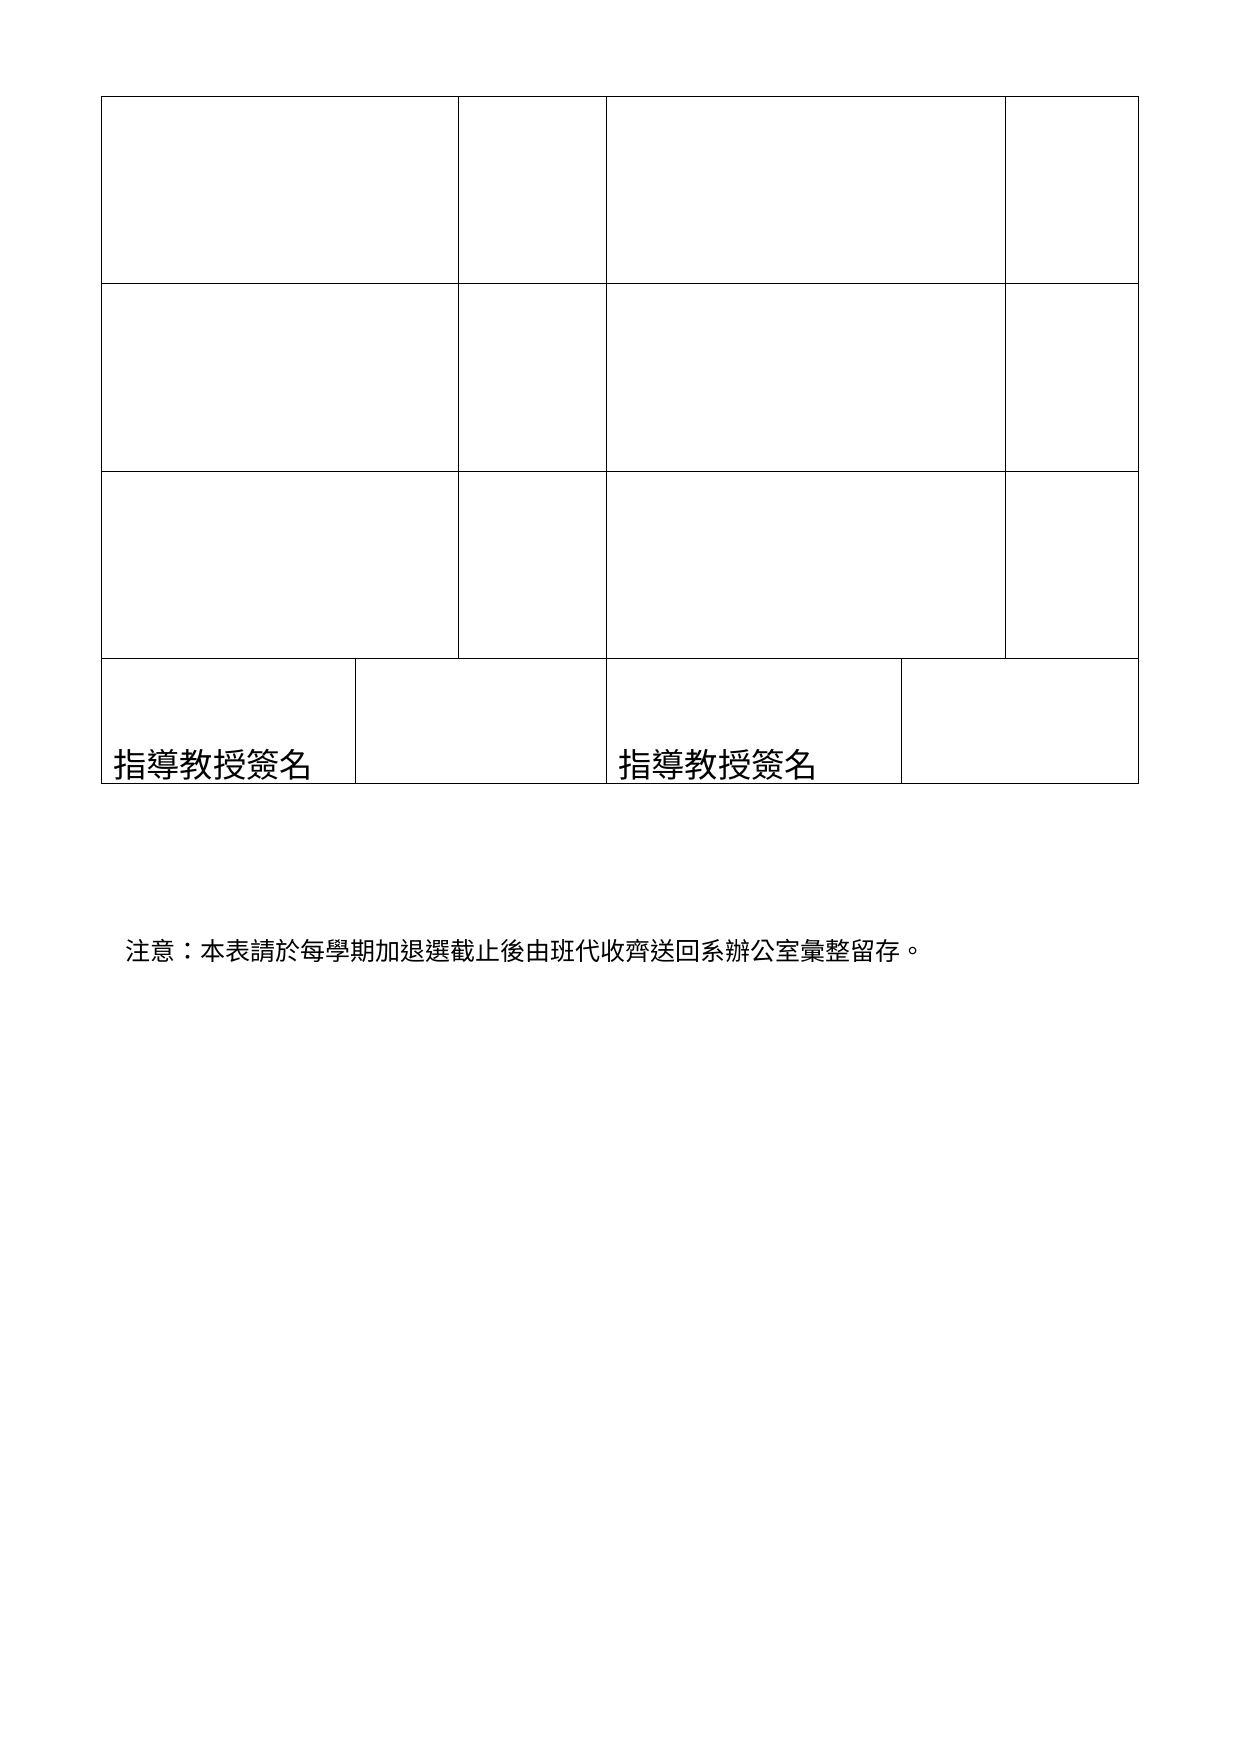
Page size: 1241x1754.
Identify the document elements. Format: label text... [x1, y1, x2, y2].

table_cell [102, 97, 458, 283]
table_cell [1006, 284, 1138, 471]
table_cell [607, 284, 1005, 471]
table_cell [607, 472, 1005, 658]
text 注意：本表請於每學期加退選截止後由班代收齊送回系辦公室彙整留存。 [75, 908, 1165, 971]
table_cell [1006, 97, 1138, 283]
table_cell [607, 97, 1005, 283]
table_cell [459, 97, 606, 283]
table_cell [459, 472, 606, 658]
table_cell [1006, 472, 1138, 658]
table_cell [459, 284, 606, 471]
table_cell [102, 472, 458, 658]
table_cell 指導教授簽名 [102, 659, 355, 783]
table_cell [902, 659, 1138, 783]
table_cell [356, 659, 606, 783]
table_cell [102, 284, 458, 471]
table_cell 指導教授簽名 [607, 659, 901, 783]
